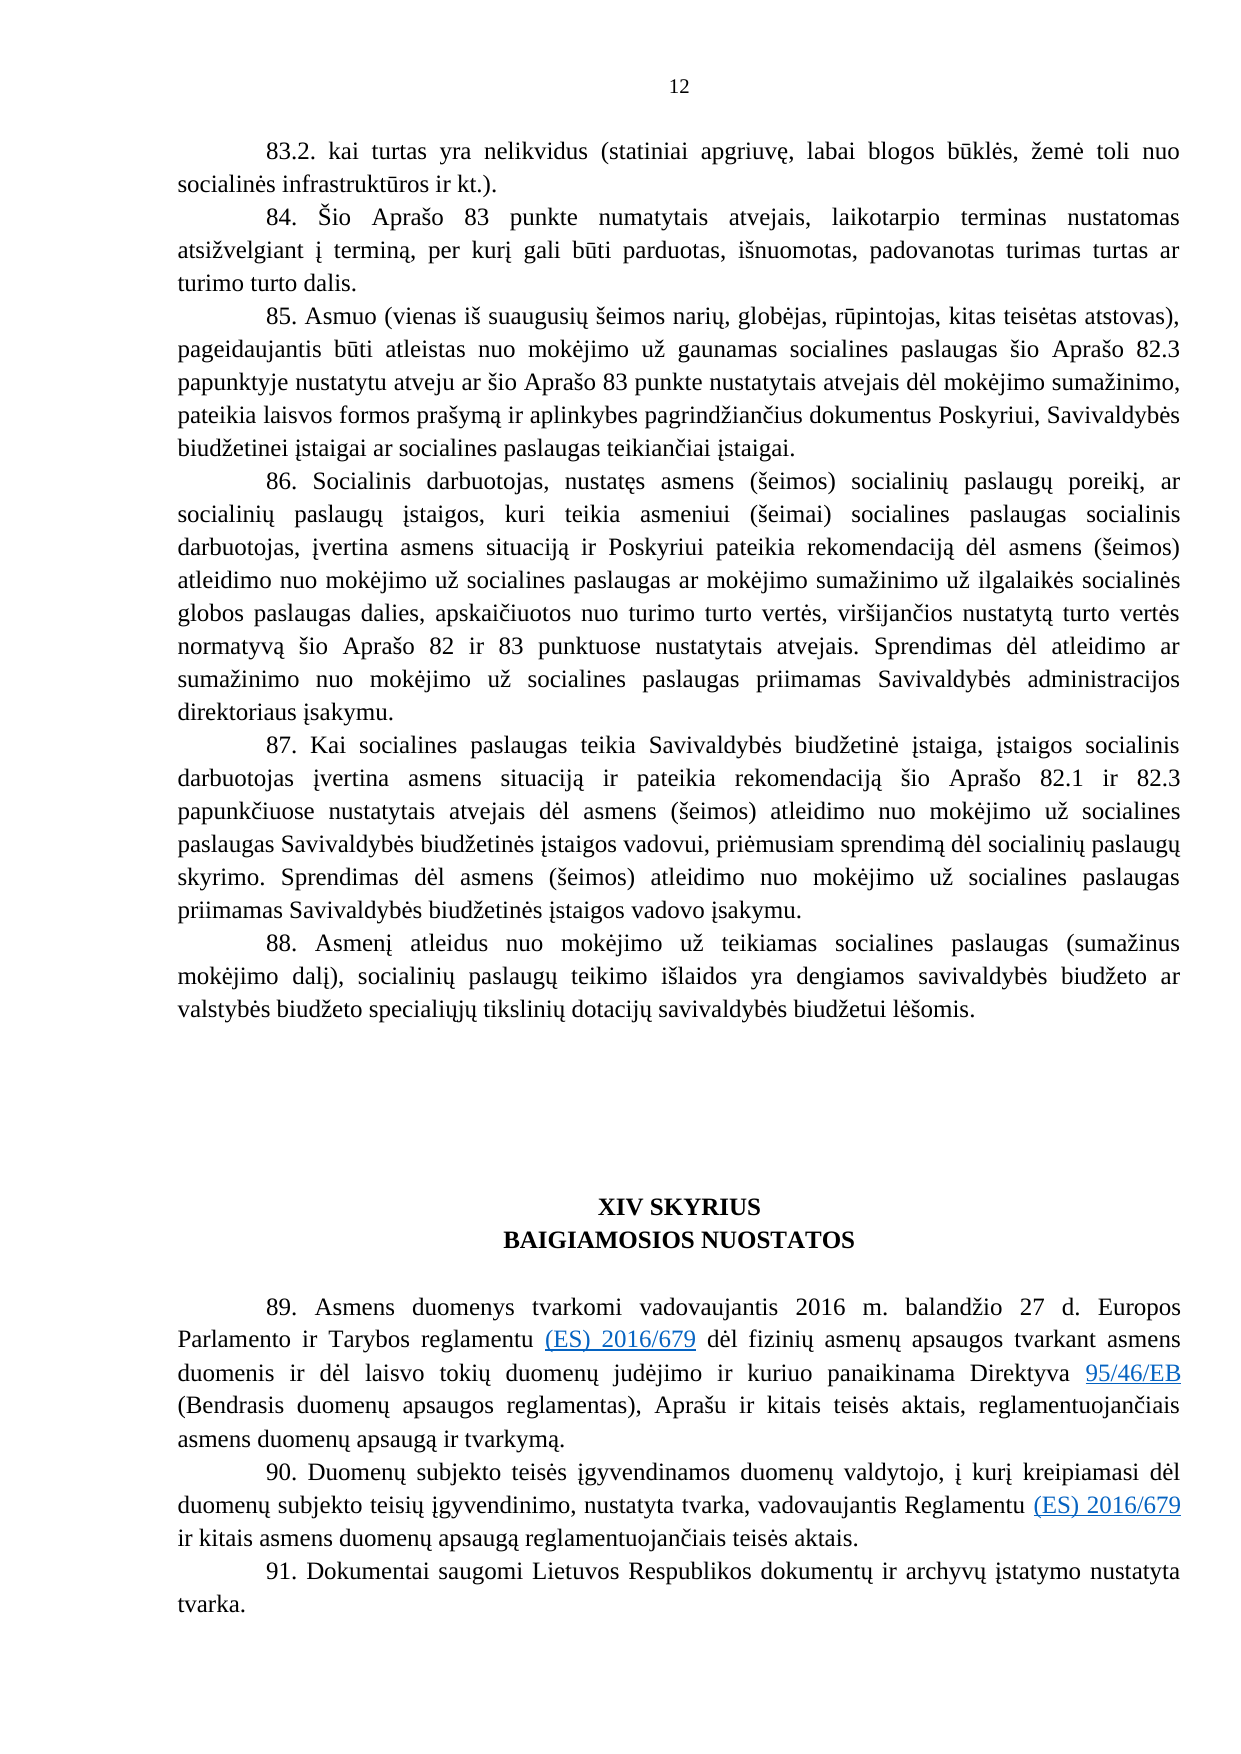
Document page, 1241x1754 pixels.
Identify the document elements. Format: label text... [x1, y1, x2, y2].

text XIV SKYRIUS [177, 1192, 1181, 1221]
text 86. Socialinis darbuotojas, nustatęs asmens (šeimos) socialinių paslaugų poreikį, ar socialinių paslaugų įstaigos, kuri teikia asmeniui (šeimai) socialines paslaugas socialinis darbuotojas, įvertina asmens situaciją ir Poskyriui pateikia rekomendaciją dėl asmens (šeimos) atleidimo nuo mokėjimo už socialines paslaugas ar mokėjimo sumažinimo už ilgalaikės socialinės globos paslaugas dalies, apskaičiuotos nuo turimo turto vertės, viršijančios nustatytą turto vertės normatyvą šio Aprašo 82 ir 83 punktuose nustatytais atvejais. Sprendimas dėl atleidimo ar sumažinimo nuo mokėjimo už socialines paslaugas priimamas Savivaldybės administracijos direktoriaus įsakymu. [177, 466, 1181, 726]
text 90. Duomenų subjekto teisės įgyvendinamos duomenų valdytojo, į kurį kreipiamasi dėl duomenų subjekto teisių įgyvendinimo, nustatyta tvarka, vadovaujantis Reglamentu (ES) 2016/679 ir kitais asmens duomenų apsaugą reglamentuojančiais teisės aktais. [177, 1457, 1181, 1551]
text 89. Asmens duomenys tvarkomi vadovaujantis 2016 m. balandžio 27 d. Europos Parlamento ir Tarybos reglamentu (ES) 2016/679 dėl fizinių asmenų apsaugos tvarkant asmens duomenis ir dėl laisvo tokių duomenų judėjimo ir kuriuo panaikinama Direktyva 95/46/EB (Bendrasis duomenų apsaugos reglamentas), Aprašu ir kitais teisės aktais, reglamentuojančiais asmens duomenų apsaugą ir tvarkymą. [177, 1292, 1181, 1452]
text 91. Dokumentai saugomi Lietuvos Respublikos dokumentų ir archyvų įstatymo nustatyta tvarka. [177, 1556, 1181, 1617]
text 88. Asmenį atleidus nuo mokėjimo už teikiamas socialines paslaugas (sumažinus mokėjimo dalį), socialinių paslaugų teikimo išlaidos yra dengiamos savivaldybės biudžeto ar valstybės biudžeto specialiųjų tikslinių dotacijų savivaldybės biudžetui lėšomis. [177, 928, 1181, 1023]
text 87. Kai socialines paslaugas teikia Savivaldybės biudžetinė įstaiga, įstaigos socialinis darbuotojas įvertina asmens situaciją ir pateikia rekomendaciją šio Aprašo 82.1 ir 82.3 papunkčiuose nustatytais atvejais dėl asmens (šeimos) atleidimo nuo mokėjimo už socialines paslaugas Savivaldybės biudžetinės įstaigos vadovui, priėmusiam sprendimą dėl socialinių paslaugų skyrimo. Sprendimas dėl asmens (šeimos) atleidimo nuo mokėjimo už socialines paslaugas priimamas Savivaldybės biudžetinės įstaigos vadovo įsakymu. [177, 730, 1181, 924]
text 84. Šio Aprašo 83 punkte numatytais atvejais, laikotarpio terminas nustatomas atsižvelgiant į terminą, per kurį gali būti parduotas, išnuomotas, padovanotas turimas turtas ar turimo turto dalis. [177, 202, 1181, 297]
text 85. Asmuo (vienas iš suaugusių šeimos narių, globėjas, rūpintojas, kitas teisėtas atstovas), pageidaujantis būti atleistas nuo mokėjimo už gaunamas socialines paslaugas šio Aprašo 82.3 papunktyje nustatytu atveju ar šio Aprašo 83 punkte nustatytais atvejais dėl mokėjimo sumažinimo, pateikia laisvos formos prašymą ir aplinkybes pagrindžiančius dokumentus Poskyriui, Savivaldybės biudžetinei įstaigai ar socialines paslaugas teikiančiai įstaigai. [177, 301, 1181, 462]
text 83.2. kai turtas yra nelikvidus (statiniai apgriuvę, labai blogos būklės, žemė toli nuo socialinės infrastruktūros ir kt.). [177, 136, 1181, 198]
text BAIGIAMOSIOS NUOSTATOS [177, 1226, 1181, 1254]
